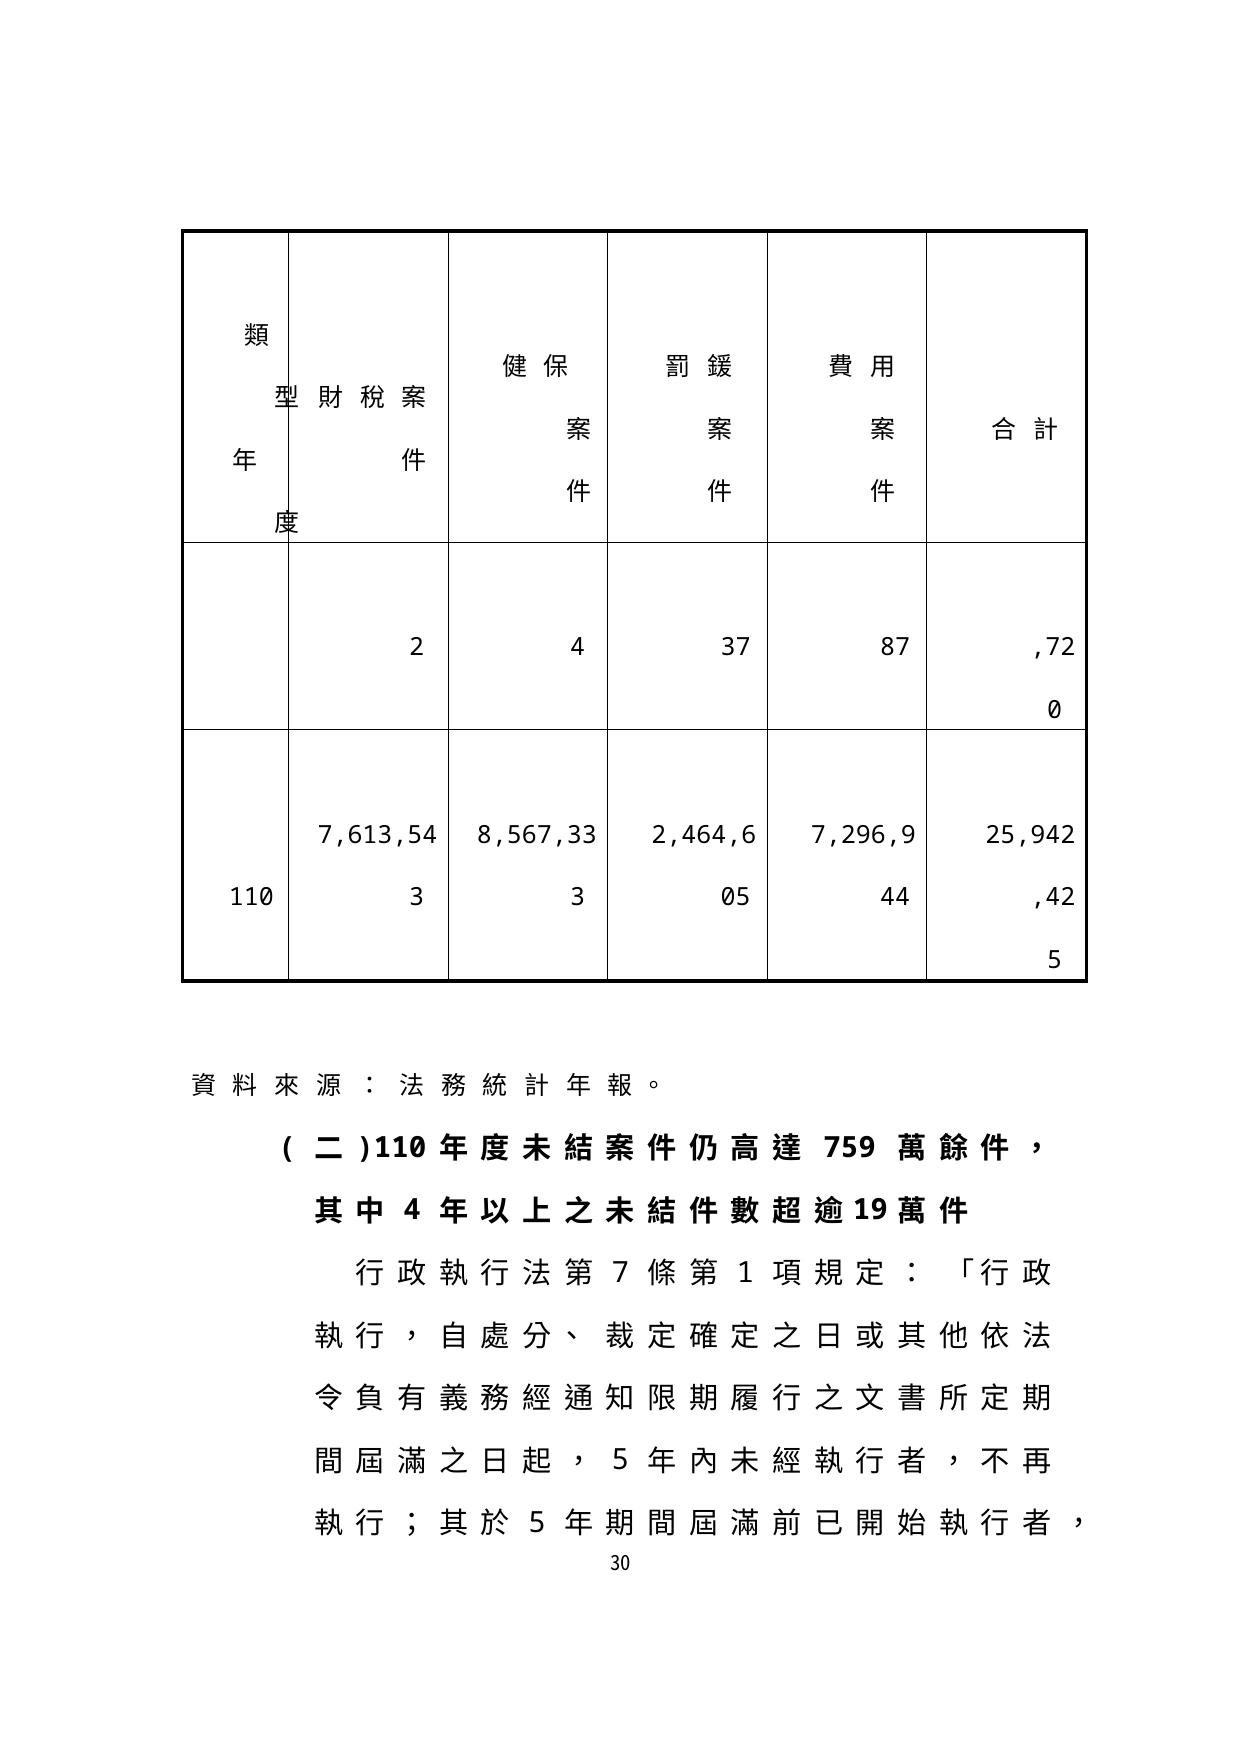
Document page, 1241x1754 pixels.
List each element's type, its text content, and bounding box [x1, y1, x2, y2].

table_cell 7,613,543 [289, 730, 448, 979]
text 行政執行法第7條第1項規定：「行政執行，自處分、裁定確定之日或其他依法令負有義務經通知限期履行之文書所定期間屆滿之日起，5年內未經執行者，不再執行；其於5年期間屆滿前已開始執行者，仍得繼續執行。但自5年期間屆滿之日起已逾5年尚未執行終結者，不得再執行。」行政執行案件未結案件數於106年度首度超逾700萬件，迄110年度止，整體未結案件數介於736萬餘件至766萬餘件間(詳表2)，略有增減起伏，其中財稅案件及健保案件呈下降趨勢，罰鍰案件及費用案件則未見明顯變化。以110年度行政執行案件未結案件觀之，罰鍰案件之370萬餘件為最大宗，費用案件之269萬餘件次之，兩者合計占比高達84.21%，其中罰鍰案件之未結案件數於110年度達新高。洽據行政執行署表示，主要係因新收案件數偏高影響，近年受理案件數龐鉅，該署及各分署人力物力並無相應成長，且對於各類案件均須詳加調查，合理細膩執行，故影響結案速度。進一步分析未結案件之經過時間(詳表3)，其中未滿1年案件占最大宗，近年均在7成以上，惟4年以上5年未滿及5年以上案件卻有增加趨勢，110年度兩者合計已達19萬1,756件，較106年度之13萬5,422件增加5萬6,334件，增幅高達41.6%，且該類案件中屬執專案件及特執專案件者尚未及1成。準此，部分未結案件移送金額不高卻久懸未結，倘持續累增，恐加重各分署業務負擔，有待積極清理。 [271, 1229, 1058, 1542]
table_header 健保案件 [449, 233, 607, 542]
table_header 財稅案件 [289, 233, 448, 542]
table_cell 37 [608, 543, 767, 729]
table_cell 8,567,333 [449, 730, 607, 979]
table_cell 7,296,944 [768, 730, 926, 979]
table_header 合計 [927, 233, 1085, 542]
table_header 罰鍰案件 [608, 233, 767, 542]
table_cell 2 [289, 543, 448, 729]
table_cell [184, 543, 288, 729]
table_header 費用案件 [768, 233, 926, 542]
table_header 類型 年度 [184, 233, 288, 542]
table_cell 4 [449, 543, 607, 729]
table_cell ,720 [927, 543, 1085, 729]
text 資料來源：法務統計年報。 [183, 1042, 1058, 1104]
text (二)110年度未結案件仍高達759萬餘件，其中4年以上之未結件數超逾19萬件 [242, 1104, 1058, 1229]
table_cell 2,464,605 [608, 730, 767, 979]
table_cell 87 [768, 543, 926, 729]
table_cell 25,942,425 [927, 730, 1085, 979]
table_cell 110 [184, 730, 288, 979]
